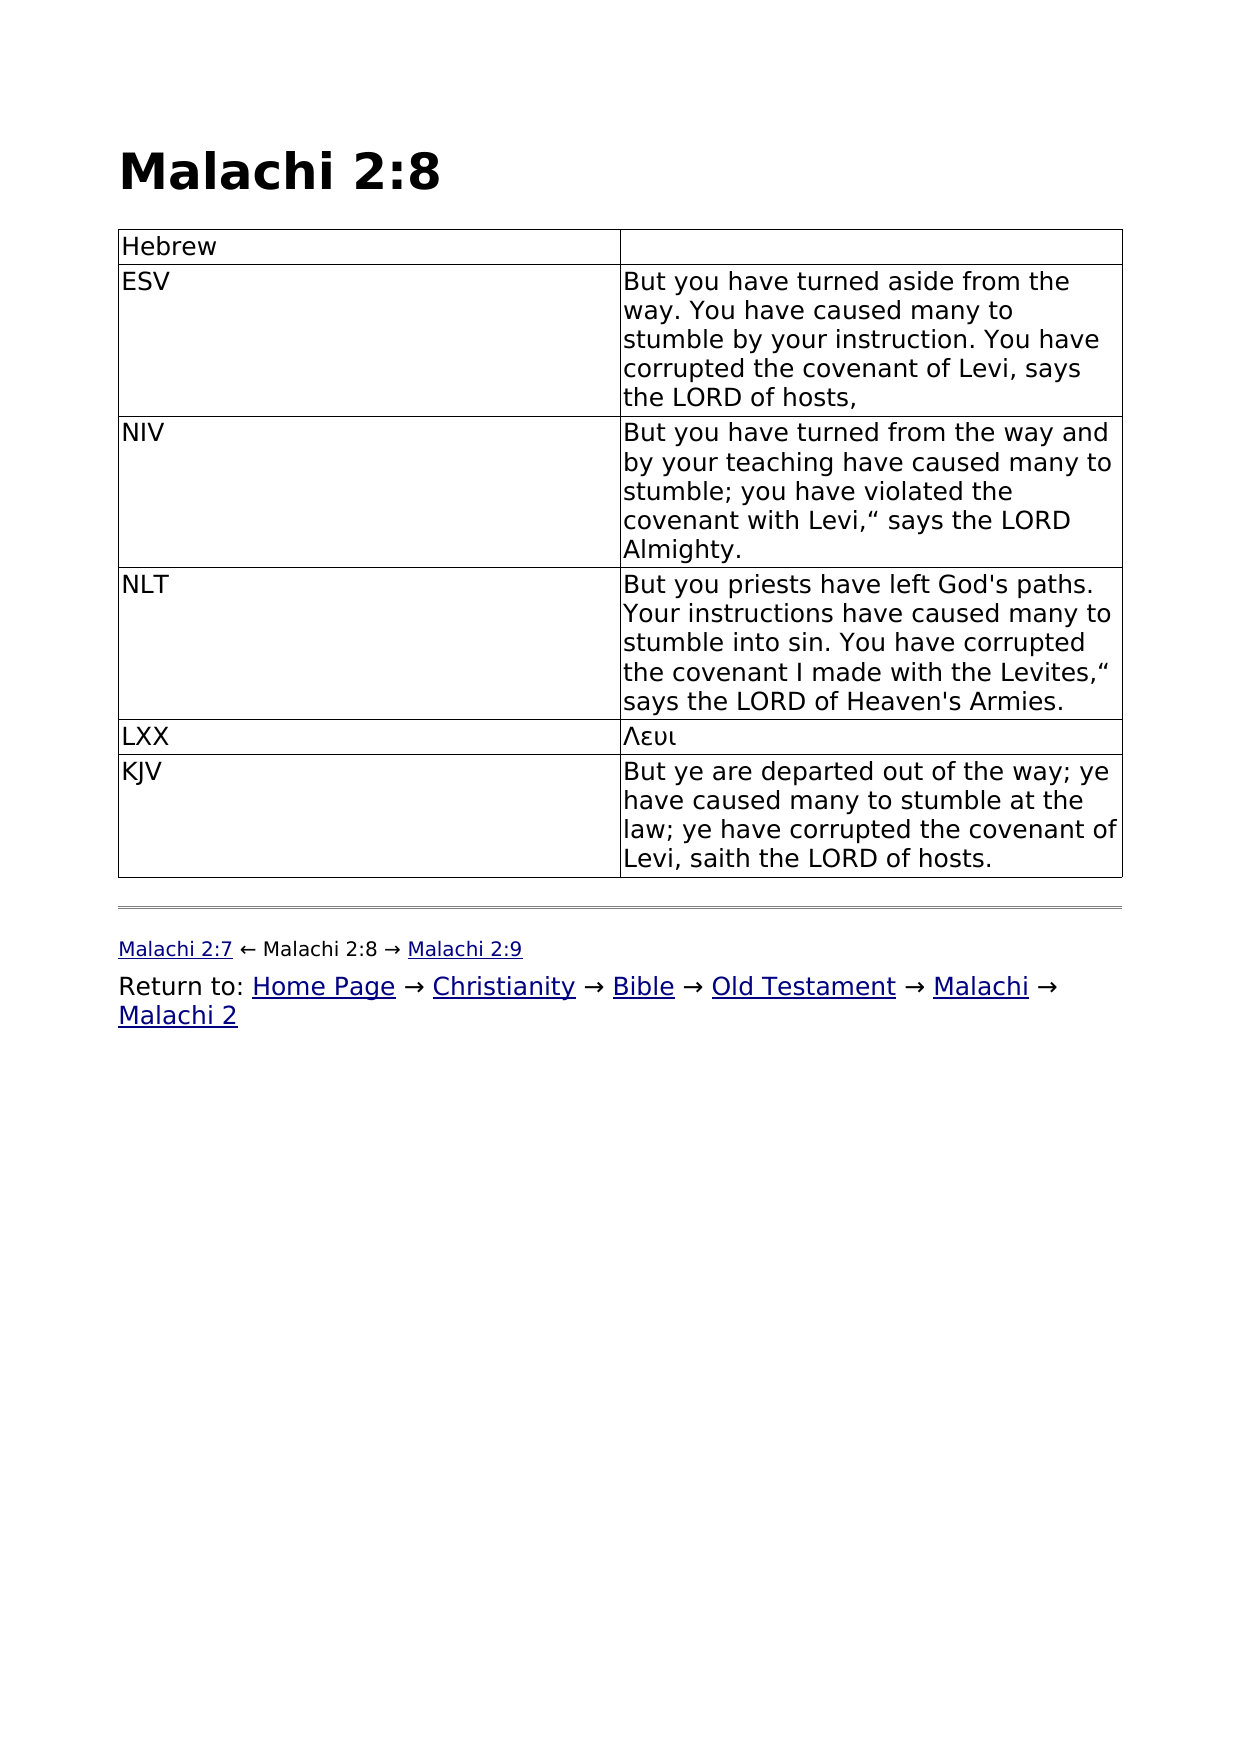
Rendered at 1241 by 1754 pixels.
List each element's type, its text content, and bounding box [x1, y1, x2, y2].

table_cell But ye are departed out of the way; ye have caused many to stumble at the law; ye have corrupted the covenant of Levi, saith the LORD of hosts. [621, 755, 1122, 877]
text Return to: Home Page → Christianity → Bible → Old Testament → Malachi → Malachi 2 [118, 972, 1122, 1030]
text Malachi 2:7 ← Malachi 2:8 → Malachi 2:9 [118, 938, 1122, 972]
table_cell But you have turned from the way and by your teaching have caused many to stumble; you have violated the covenant with Levi,“ says the LORD Almighty. [621, 417, 1122, 567]
table_cell ESV [119, 265, 620, 416]
table_cell But you priests have left God's paths. Your instructions have caused many to stumble into sin. You have corrupted the covenant I made with the Levites,“ says the LORD of Heaven's Armies. [621, 568, 1122, 719]
subtitle Malachi 2:8 [118, 143, 1122, 201]
table_header Hebrew [119, 230, 620, 264]
table_cell Λευι [621, 720, 1122, 754]
table_cell NIV [119, 417, 620, 567]
table_cell KJV [119, 755, 620, 877]
table_cell But you have turned aside from the way. You have caused many to stumble by your instruction. You have corrupted the covenant of Levi, says the LORD of hosts, [621, 265, 1122, 416]
table_cell NLT [119, 568, 620, 719]
table_cell LXX [119, 720, 620, 754]
table_header [621, 230, 1122, 264]
